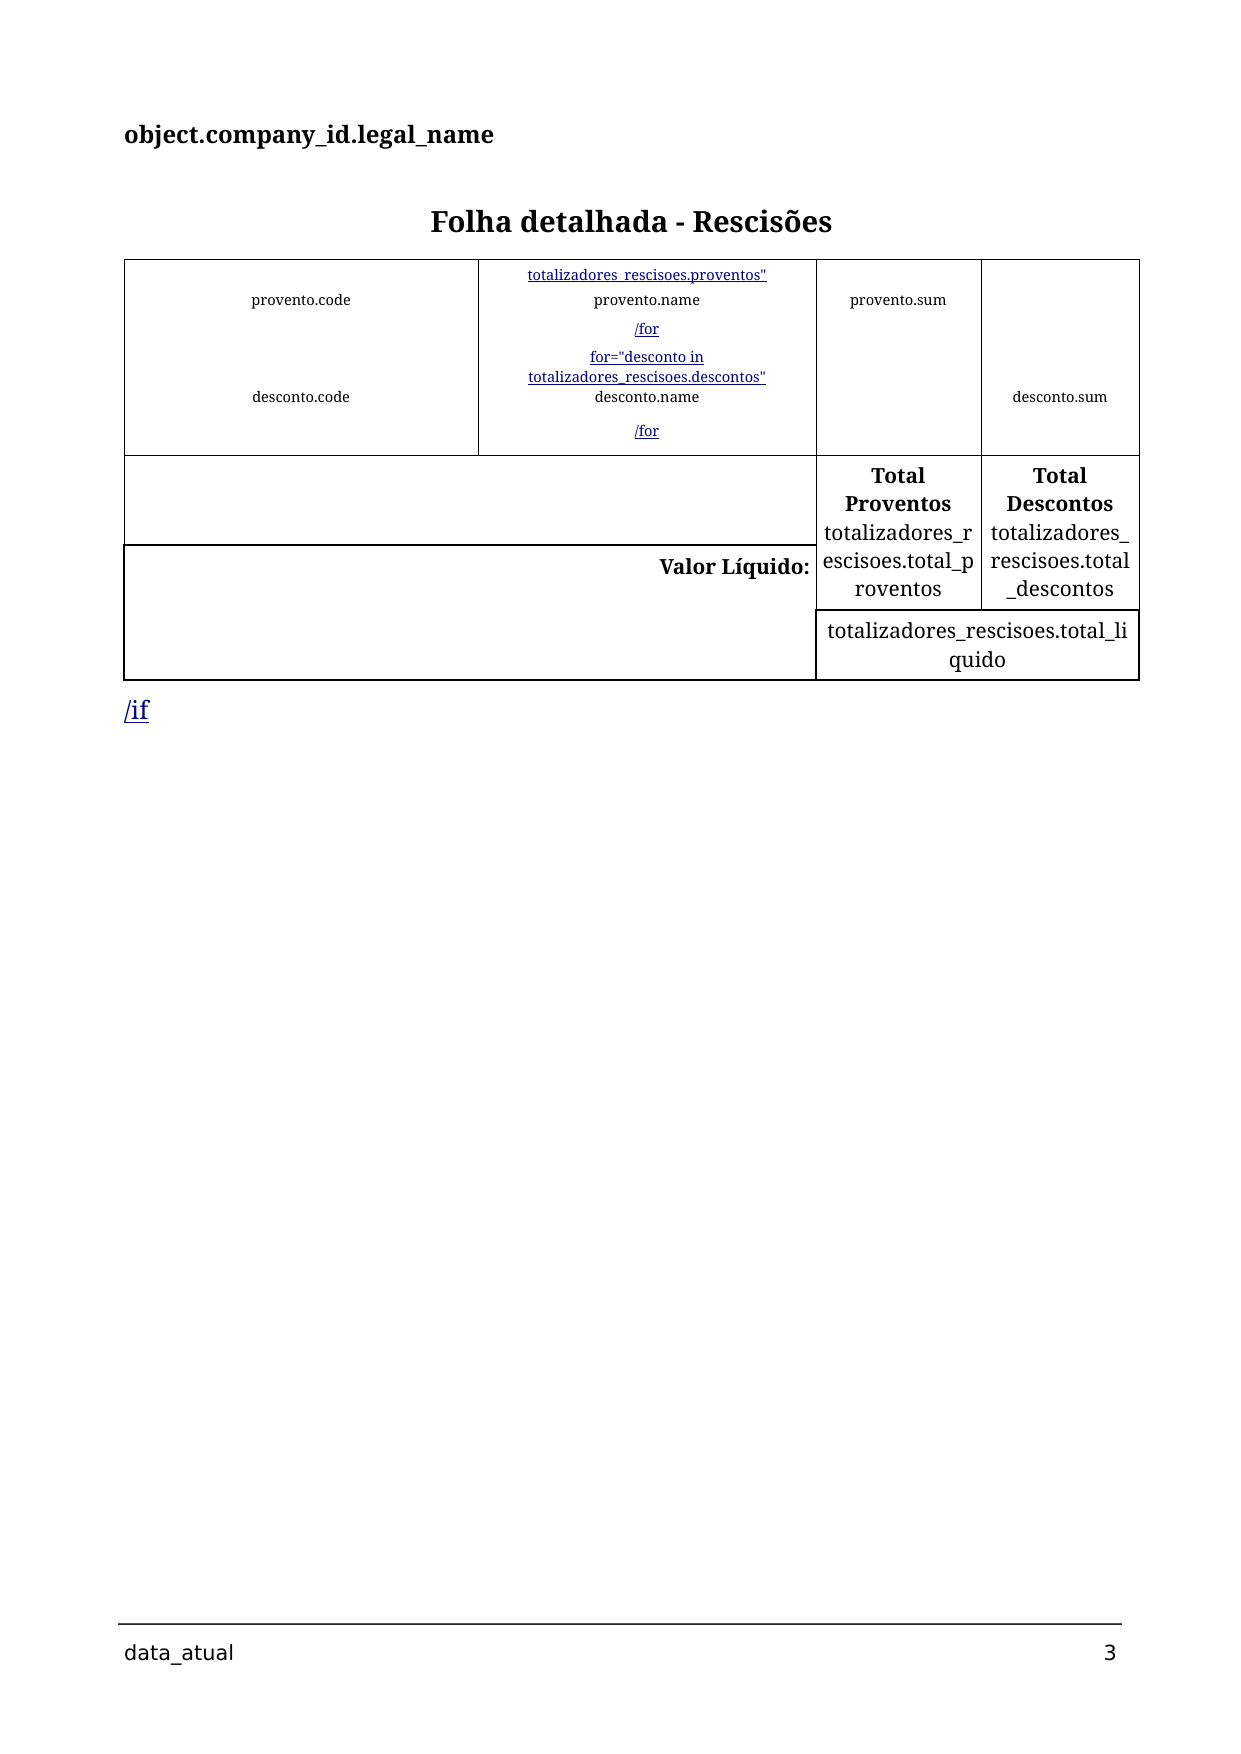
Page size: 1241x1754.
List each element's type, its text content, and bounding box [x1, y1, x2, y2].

table_cell [817, 319, 981, 347]
table_cell Valor Líquido: [125, 546, 816, 679]
table_cell [982, 260, 1139, 290]
table_cell desconto.sum [982, 387, 1139, 415]
table_cell [125, 319, 478, 347]
table_cell [118, 190, 1181, 687]
table_cell [982, 347, 1139, 387]
table_cell provento.code [125, 290, 478, 318]
table_cell totalizadores_rescisoes.total_liquido [817, 611, 1138, 679]
table_cell for="desconto in totalizadores_rescisoes.descontos" [479, 347, 816, 387]
table_cell Total Descontos totalizadores_rescisoes.total_descontos [982, 456, 1139, 609]
table_cell desconto.name [479, 387, 816, 415]
table_cell provento.sum [817, 290, 981, 318]
table_cell [817, 260, 981, 290]
table_cell totalizadores_rescisoes.proventos" [479, 260, 816, 290]
table_cell Total Proventos totalizadores_rescisoes.total_proventos [817, 456, 981, 609]
table_cell provento.name [479, 290, 816, 318]
table_cell [982, 415, 1139, 455]
table_cell [817, 387, 981, 415]
table_cell [982, 319, 1139, 347]
table_header Folha detalhada - Rescisões [124, 196, 1139, 258]
table_cell [125, 347, 478, 387]
table_cell desconto.code [125, 387, 478, 415]
table_cell [817, 347, 981, 387]
table_cell [817, 415, 981, 455]
table_cell [125, 260, 478, 290]
table_cell /if [118, 687, 1181, 733]
table_cell [125, 456, 816, 544]
table_cell /for [479, 319, 816, 347]
table_cell [982, 290, 1139, 318]
table_cell [125, 415, 478, 455]
table_cell /for [479, 415, 816, 455]
